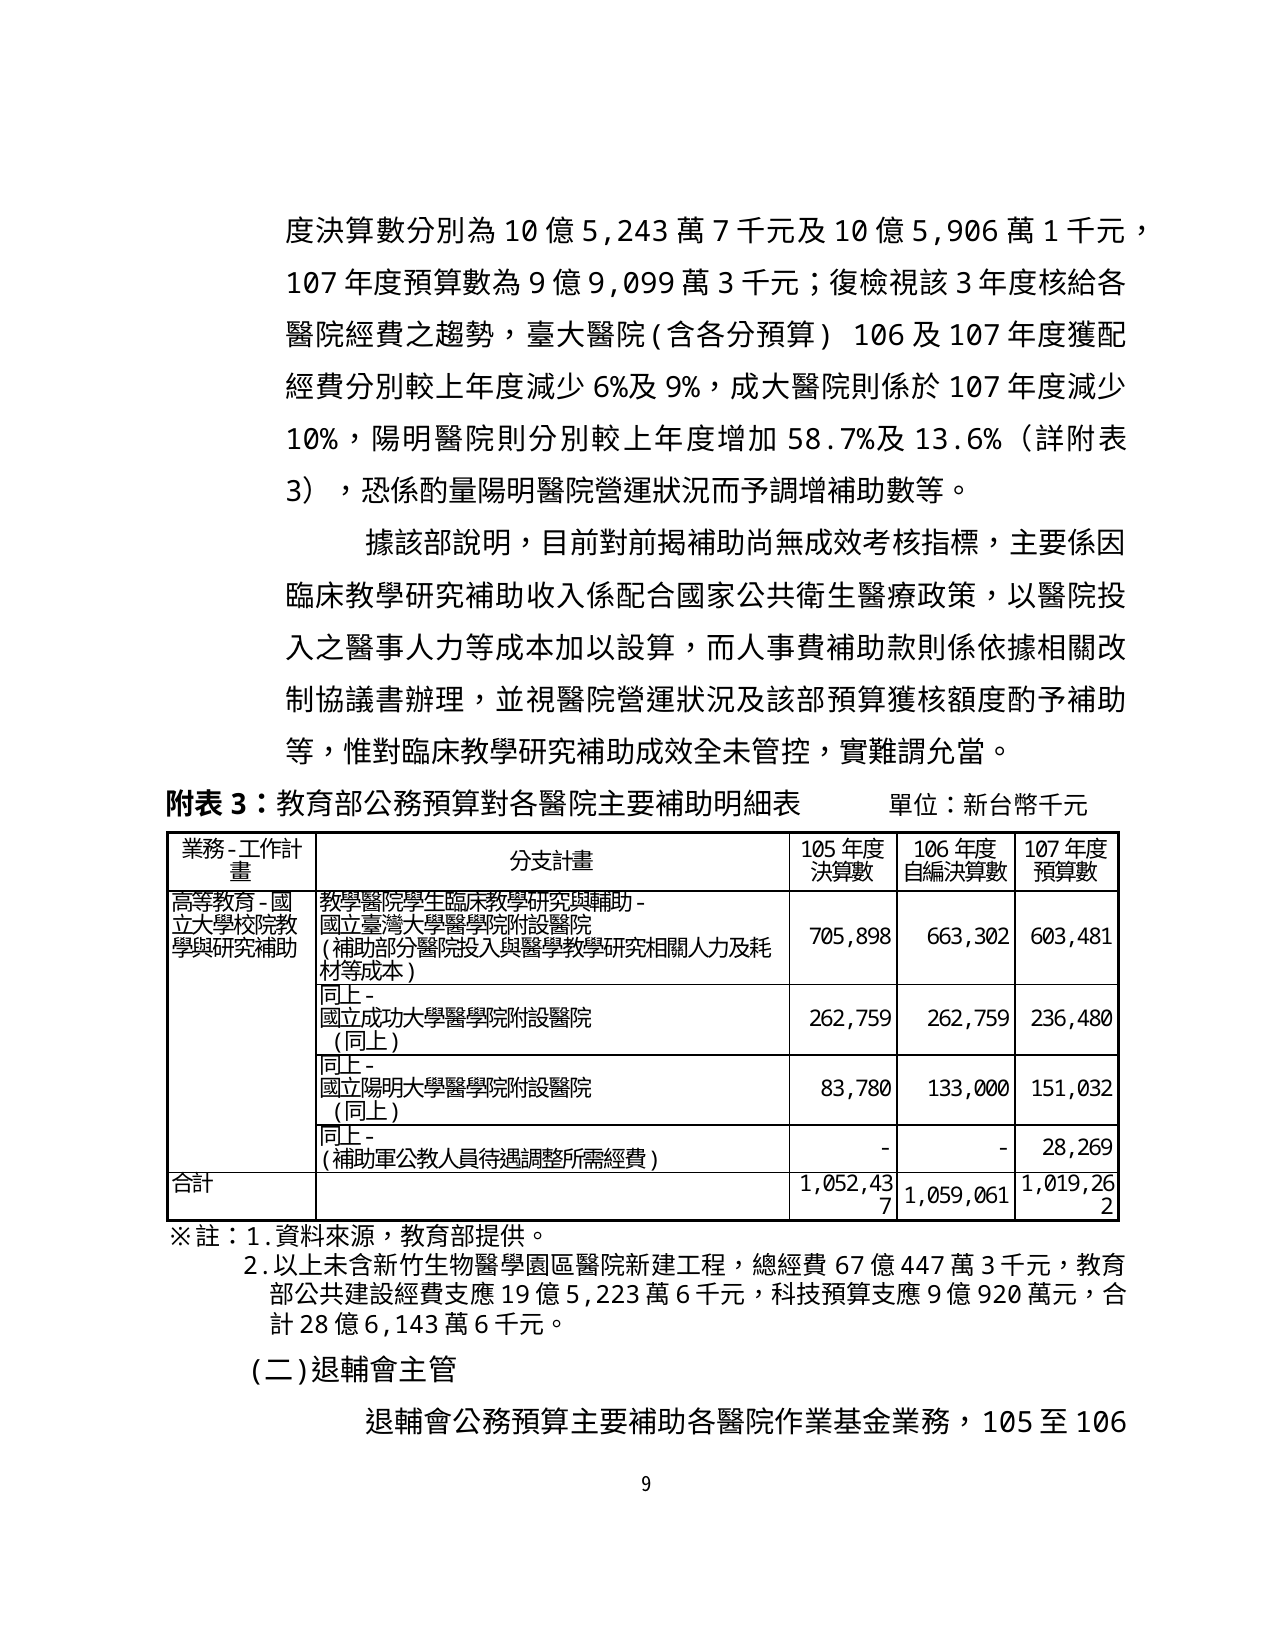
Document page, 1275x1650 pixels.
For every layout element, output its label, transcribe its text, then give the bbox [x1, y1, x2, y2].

table_cell 151,032 [1016, 1056, 1117, 1124]
text 退輔會公務預算主要補助各醫院作業基金業務，105至106 [259, 1391, 1127, 1443]
table_header 106年度 自編決算數 [898, 834, 1014, 890]
table_cell 133,000 [898, 1056, 1014, 1124]
table_cell 1,019,262 [1016, 1173, 1117, 1219]
table_cell 1,052,437 [790, 1173, 896, 1219]
text 據該部說明，目前對前揭補助尚無成效考核指標，主要係因臨床教學研究補助收入係配合國家公共衛生醫療政策，以醫院投入之醫事人力等成本加以設算，而人事費補助款則係依據相關改制協議書辦理，並視醫院營運狀況及該部預算獲核額度酌予補助等，惟對臨床教學研究補助成效全未管控，實難謂允當。 [1014, 721, 1127, 773]
table_cell 教學醫院學生臨床教學研究與輔助- 國立臺灣大學醫學院附設醫院 (補助部分醫院投入與醫學教學研究相關人力及耗材等成本) [317, 892, 789, 984]
text (二)退輔會主管 [229, 1339, 1127, 1391]
table_cell 262,759 [790, 985, 896, 1054]
table_header 105年度 決算數 [790, 834, 896, 890]
text 教育部105至107年度公務預算主要補助各醫院作業基金項目為教學醫院學生臨床教學研究與輔助計畫經費。查該科目(不含107年度新增之補助軍公教人員待遇調整數)105及106年度決算數分別為10億5,243萬7千元及10億5,906萬1千元，107年度預算數為9億9,099萬3千元；復檢視該3年度核給各醫院經費之趨勢，臺大醫院(含各分預算) 106及107年度獲配經費分別較上年度減少6%及9%，成大醫院則係於107年度減少10%，陽明醫院則分別較上年度增加58.7%及13.6%（詳附表3），恐係酌量陽明醫院營運狀況而予調增補助數等。 [259, 200, 1127, 512]
table_cell 同上- 國立陽明大學醫學院附設醫院 (同上) [317, 1056, 789, 1124]
text 據該部說明，目前對前揭補助尚無成效考核指標，主要係因臨床教學研究補助收入係配合國家公共衛生醫療政策，以醫院投入之醫事人力等成本加以設算，而人事費補助款則係依據相關改制協議書辦理，並視醫院營運狀況及該部預算獲核額度酌予補助等，惟對臨床教學研究補助成效全未管控，實難謂允當。 [259, 562, 1127, 773]
table_header 107年度 預算數 [1016, 834, 1117, 890]
table_cell [317, 1173, 789, 1219]
text 附表3：教育部公務預算對各醫院主要補助明細表 單位：新台幣千元 [165, 773, 1127, 825]
table_cell 同上- 國立成功大學醫學院附設醫院 (同上) [317, 985, 789, 1054]
table_cell 705,898 [790, 892, 896, 984]
table_cell 262,759 [898, 985, 1014, 1054]
table_header 分支計畫 [317, 834, 789, 890]
text 2.以上未含新竹生物醫學園區醫院新建工程，總經費67億447萬3千元，教育部公共建設經費支應19億5,223萬6千元，科技預算支應9億920萬元，合計28億6,143萬6千元。 [243, 1251, 1127, 1339]
table_cell 同上- (補助軍公教人員待遇調整所需經費) [317, 1126, 789, 1172]
text 據該部說明，目前對前揭補助尚無成效考核指標，主要係因臨床教學研究補助收入係配合國家公共衛生醫療政策，以醫院投入之醫事人力等成本加以設算，而人事費補助款則係依據相關改制協議書辦理，並視醫院營運狀況及該部預算獲核額度酌予補助等，惟對臨床教學研究補助成效全未管控，實難謂允當。 [259, 512, 1127, 523]
table_cell 236,480 [1016, 985, 1117, 1054]
table_header 業務-工作計畫 [169, 834, 315, 890]
text ※註：1.資料來源，教育部提供。 [165, 1222, 1127, 1251]
table_cell 83,780 [790, 1056, 896, 1124]
table_cell 高等教育-國立大學校院教學與研究補助 [169, 892, 315, 1172]
table_cell 663,302 [898, 892, 1014, 984]
table_cell - [790, 1126, 896, 1172]
table_cell 合計 [169, 1173, 315, 1219]
table_cell 1,059,061 [898, 1173, 1014, 1219]
table_cell 28,269 [1016, 1126, 1117, 1172]
table_cell - [898, 1126, 1014, 1172]
table_cell 603,481 [1016, 892, 1117, 984]
